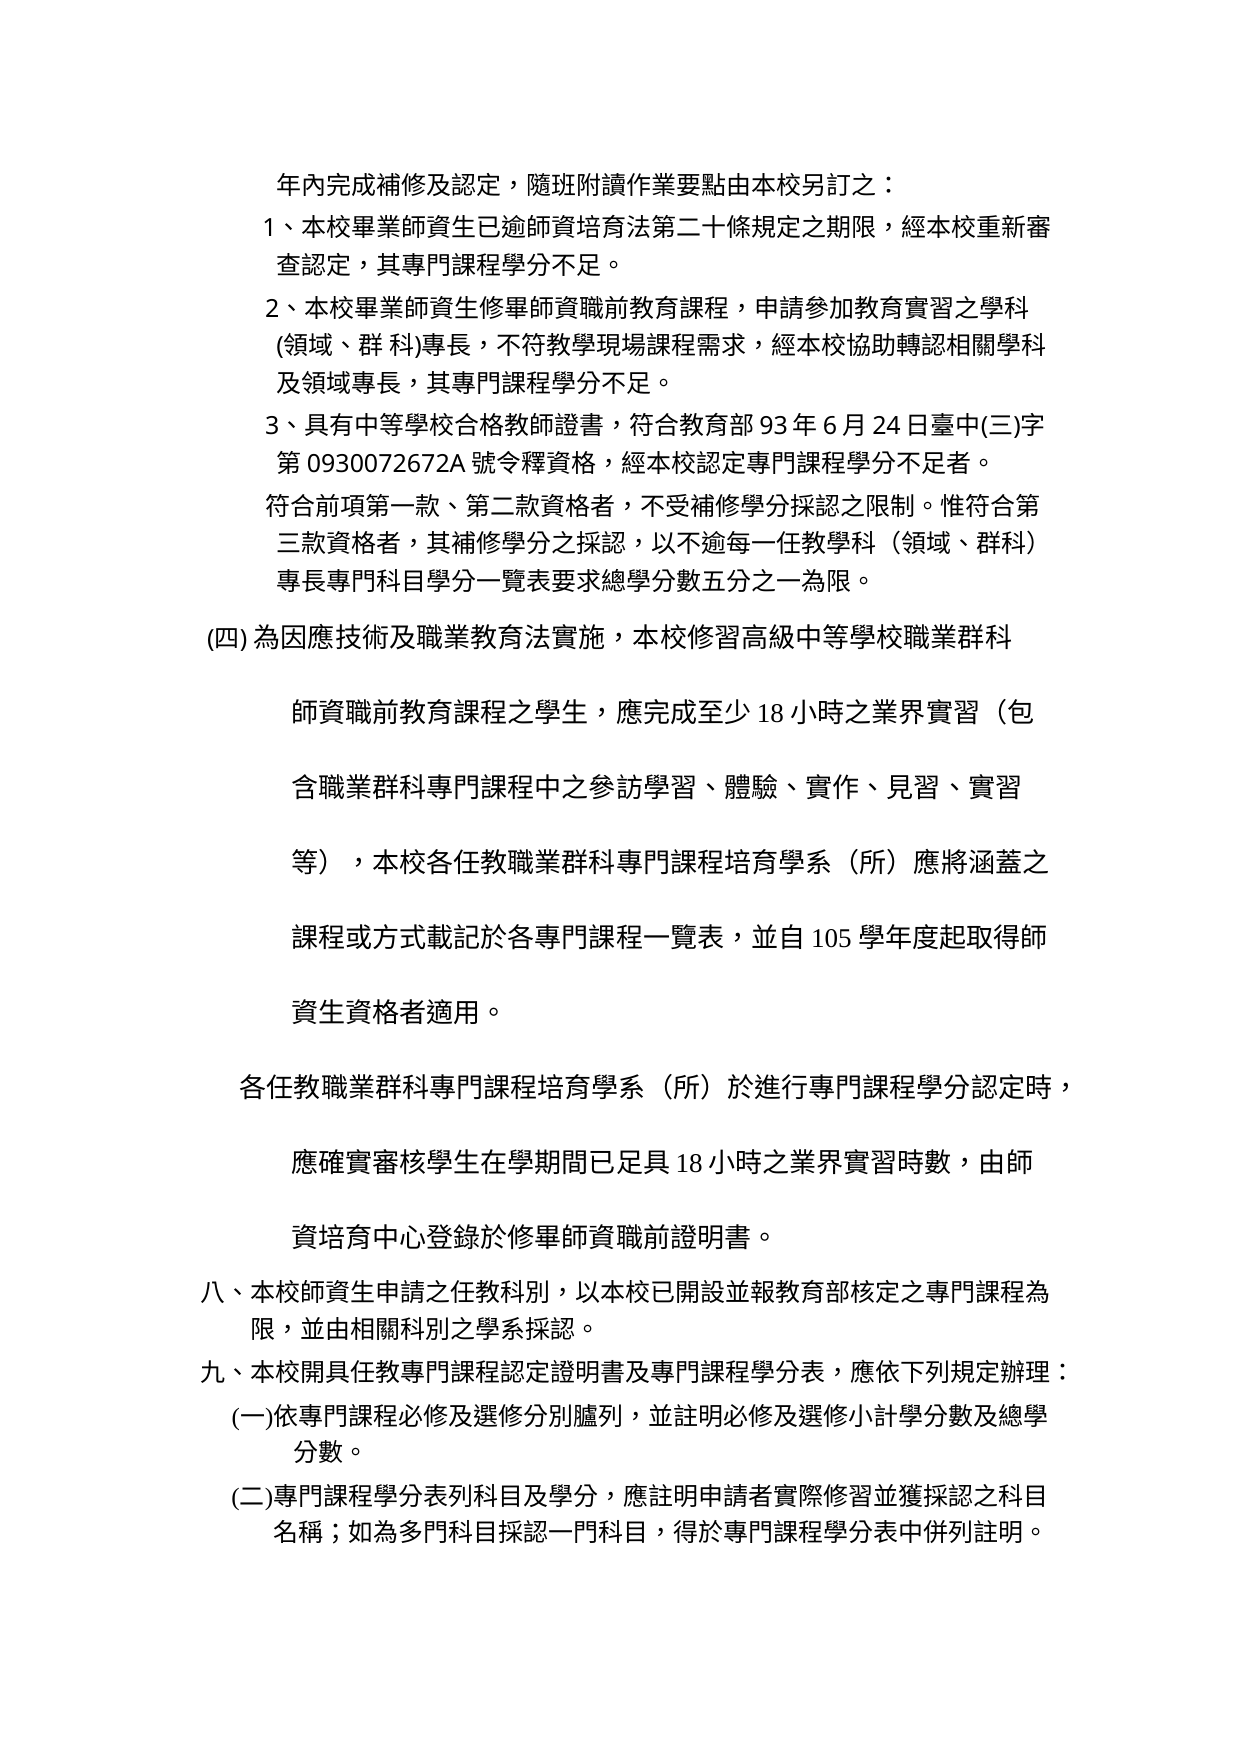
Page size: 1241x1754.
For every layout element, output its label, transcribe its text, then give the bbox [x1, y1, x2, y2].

text 1、本校畢業師資生已逾師資培育法第二十條規定之期限，經本校重新審查認定，其專門課程學分不足。 [256, 207, 1053, 282]
text 九、本校開具任教專門課程認定證明書及專門課程學分表，應依下列規定辦理： [200, 1353, 1053, 1389]
text 符合前項第一款、第二款資格者，不受補修學分採認之限制。惟符合第三款資格者，其補修學分之採認，以不逾每一任教學科（領域、群科）專長專門科目學分一覽表要求總學分數五分之一為限。 [265, 485, 1053, 598]
text 八、本校師資生申請之任教科別，以本校已開設並報教育部核定之專門課程為限，並由相關科別之學系採認。 [200, 1273, 1054, 1345]
text 2、本校畢業師資生修畢師資職前教育課程，申請參加教育實習之學科(領域、群 科)專長，不符教學現場課程需求，經本校協助轉認相關學科及領域專長，其專門課程學分不足。 [265, 287, 1053, 400]
text 各任教職業群科專門課程培育學系（所）於進行專門課程學分認定時，應確實審核學生在學期間已足具18小時之業界實習時數，由師資培育中心登錄於修畢師資職前證明書。 [187, 1048, 1053, 1273]
text (一)依專門課程必修及選修分別臚列，並註明必修及選修小計學分數及總學分數。 [231, 1397, 1053, 1469]
text 年內完成補修及認定，隨班附讀作業要點由本校另訂之： [202, 164, 1053, 202]
text (四) 為因應技術及職業教育法實施，本校修習高級中等學校職業群科 師資職前教育課程之學生，應完成至少18 小時之業界實習（包含職業群科專門課程中之參訪學習、體驗、實作、見習、實習等），本校各任教職業群科專門課程培育學系（所）應將涵蓋之課程或方式載記於各專門課程一覽表，並自105 學年度起取得師資生資格者適用。 [187, 598, 1053, 1048]
text (二)專門課程學分表列科目及學分，應註明申請者實際修習並獲採認之科目名稱；如為多門科目採認一門科目，得於專門課程學分表中併列註明。 [231, 1477, 1053, 1549]
text 3、具有中等學校合格教師證書，符合教育部93年6月24日臺中(三)字第 0930072672A號令釋資格，經本校認定專門課程學分不足者。 [265, 405, 1053, 480]
